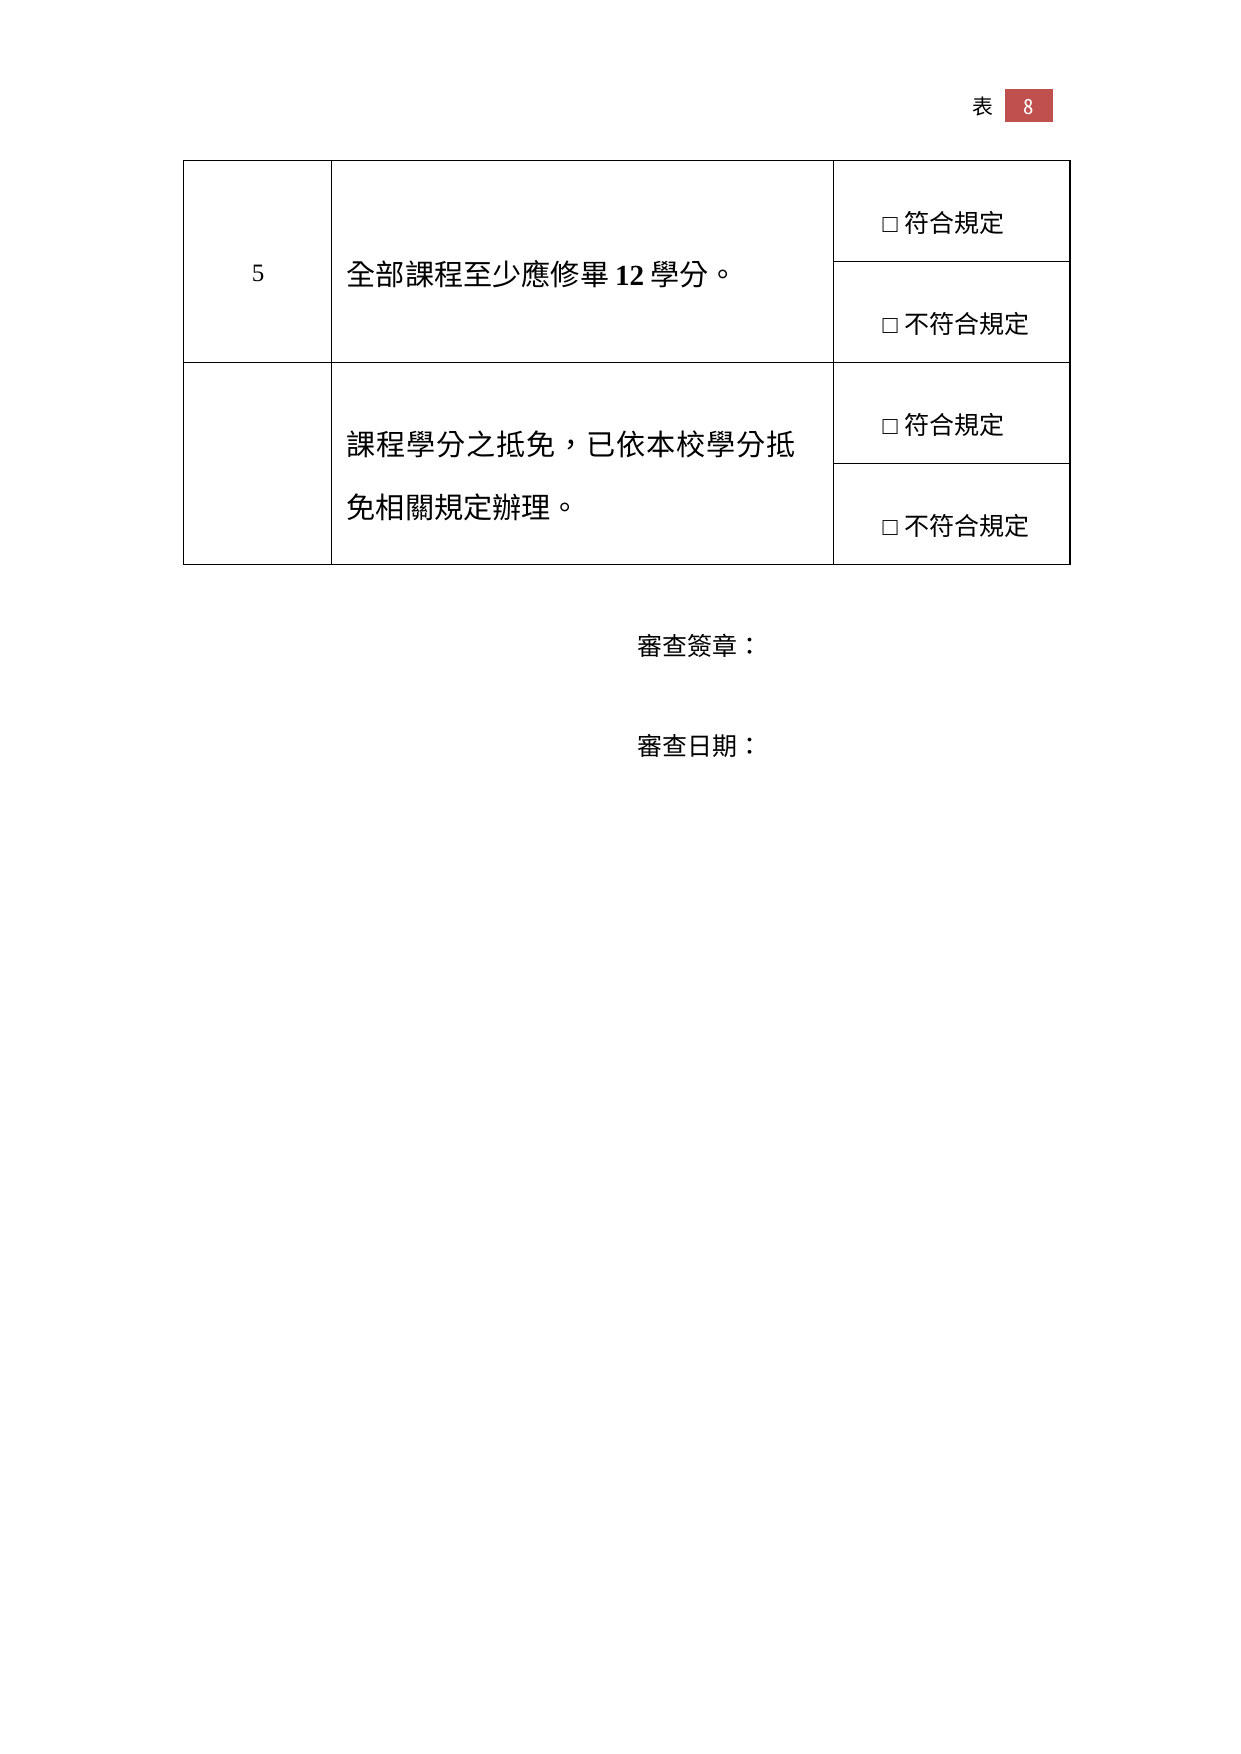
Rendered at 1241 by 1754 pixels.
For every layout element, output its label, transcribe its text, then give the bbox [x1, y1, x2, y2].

text 審查簽章： [587, 603, 956, 665]
table_cell 課程學分之抵免，已依本校學分抵免相關規定辦理。 [332, 363, 833, 564]
text 審查日期： [587, 703, 956, 765]
table_cell □ 符合規定 [834, 161, 1069, 261]
table_cell 全部課程至少應修畢12學分。 [332, 161, 833, 362]
table_cell □ 符合規定 [834, 363, 1069, 463]
table_cell [184, 363, 331, 564]
table_cell 5 [184, 161, 331, 362]
table_cell □ 不符合規定 [834, 464, 1069, 564]
table_cell □ 不符合規定 [834, 262, 1069, 362]
